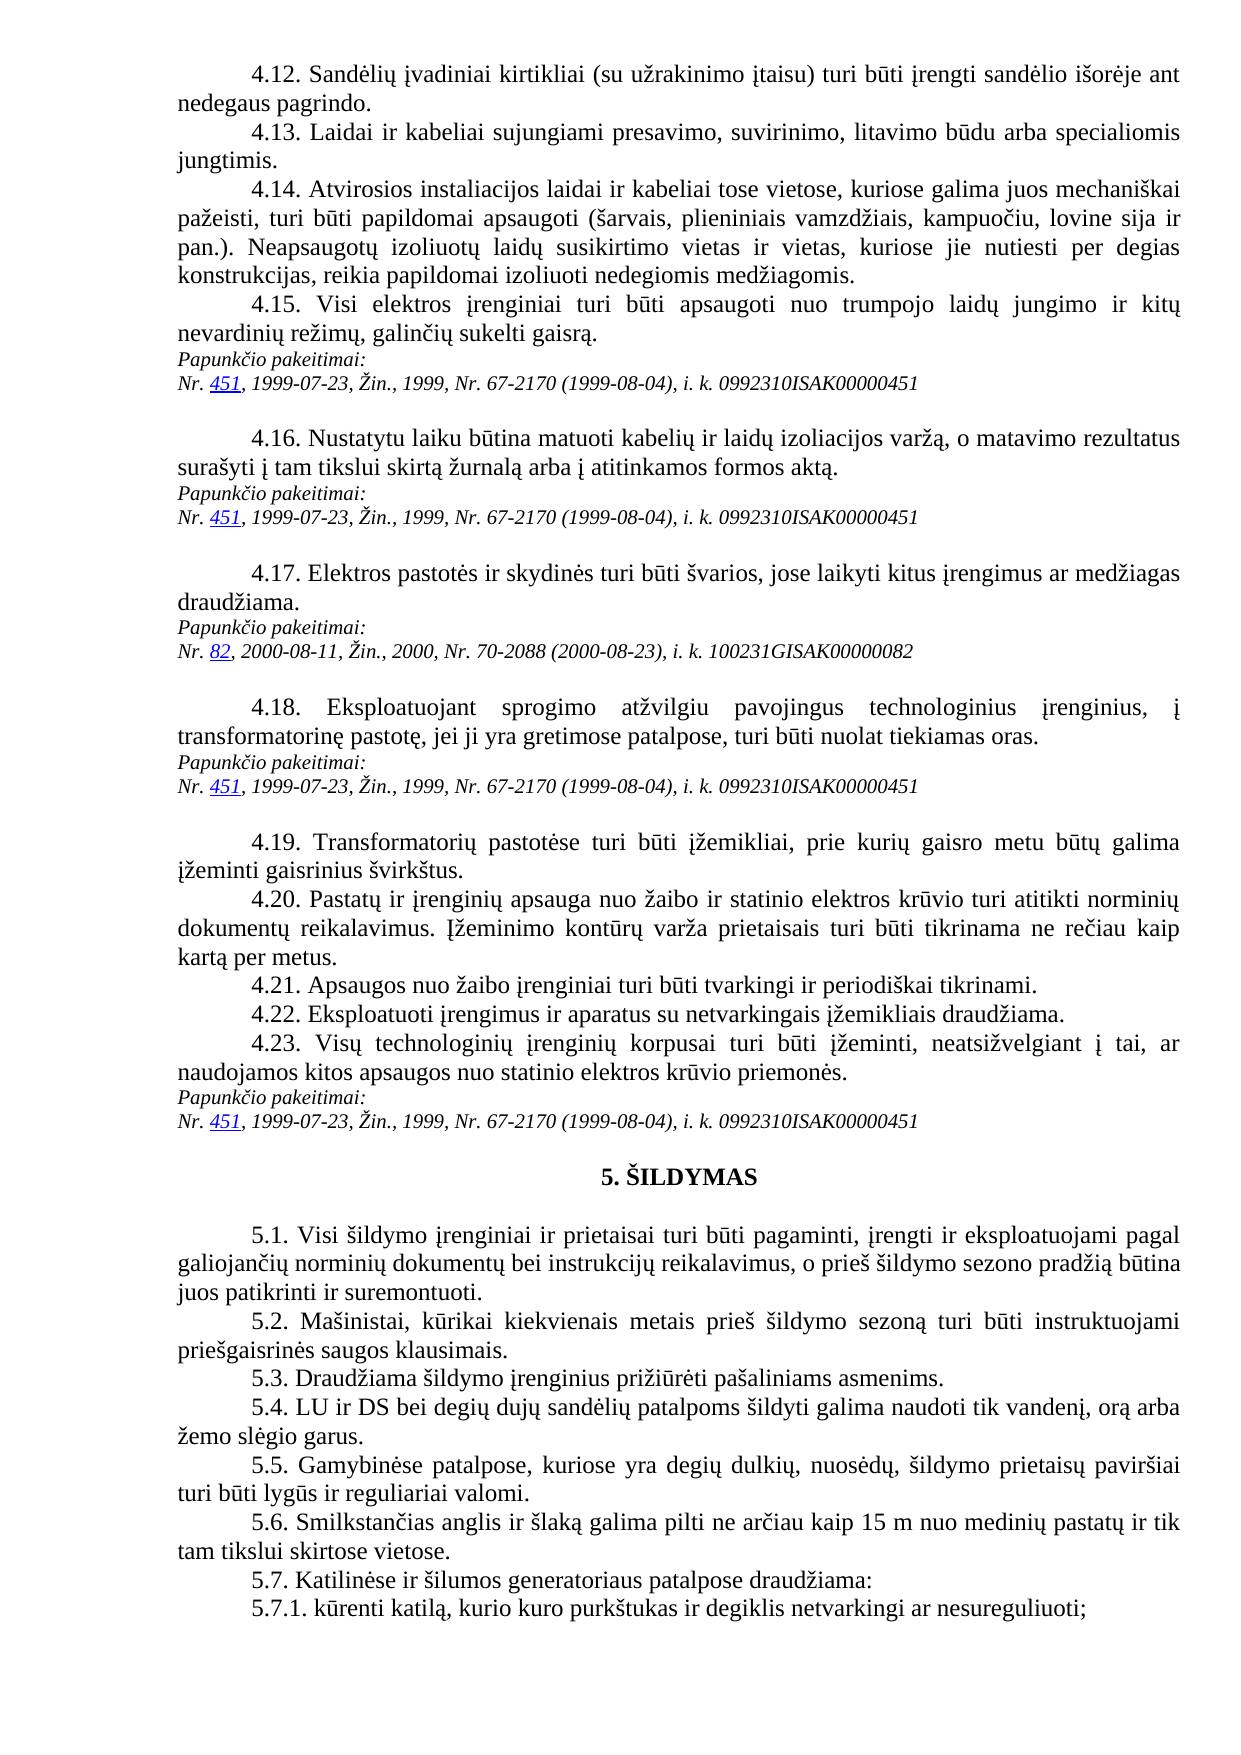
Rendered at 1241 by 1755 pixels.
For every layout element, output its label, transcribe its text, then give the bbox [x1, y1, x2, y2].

text 5.4. LU ir DS bei degių dujų sandėlių patalpoms šildyti galima naudoti tik vandenį, orą arba žemo slėgio garus. [177, 1392, 1181, 1450]
text Papunkčio pakeitimai: [177, 1085, 1181, 1109]
text 5. ŠILDYMAS [177, 1162, 1181, 1191]
text Papunkčio pakeitimai: [177, 481, 1181, 505]
text 5.5. Gamybinėse patalpose, kuriose yra degių dulkių, nuosėdų, šildymo prietaisų paviršiai turi būti lygūs ir reguliariai valomi. [177, 1450, 1181, 1507]
text Nr. 451, 1999-07-23, Žin., 1999, Nr. 67-2170 (1999-08-04), i. k. 0992310ISAK00000451 [177, 505, 1181, 529]
text Nr. 82, 2000-08-11, Žin., 2000, Nr. 70-2088 (2000-08-23), i. k. 100231GISAK00000082 [177, 639, 1181, 663]
text 5.7. Katilinėse ir šilumos generatoriaus patalpose draudžiama: [177, 1565, 1181, 1593]
text 4.22. Eksploatuoti įrengimus ir aparatus su netvarkingais įžemikliais draudžiama. [177, 999, 1181, 1028]
text 4.20. Pastatų ir įrenginių apsauga nuo žaibo ir statinio elektros krūvio turi atitikti norminių dokumentų reikalavimus. Įžeminimo kontūrų varža prietaisais turi būti tikrinama ne rečiau kaip kartą per metus. [177, 884, 1181, 970]
text 4.19. Transformatorių pastotėse turi būti įžemikliai, prie kurių gaisro metu būtų galima įžeminti gaisrinius švirkštus. [177, 827, 1181, 884]
text Nr. 451, 1999-07-23, Žin., 1999, Nr. 67-2170 (1999-08-04), i. k. 0992310ISAK00000451 [177, 774, 1181, 798]
text 4.12. Sandėlių įvadiniai kirtikliai (su užrakinimo įtaisu) turi būti įrengti sandėlio išorėje ant nedegaus pagrindo. [177, 59, 1181, 117]
text 4.18. Eksploatuojant sprogimo atžvilgiu pavojingus technologinius įrenginius, į transformatorinę pastotę, jei ji yra gretimose patalpose, turi būti nuolat tiekiamas oras. [177, 692, 1181, 750]
text 4.23. Visų technologinių įrenginių korpusai turi būti įžeminti, neatsižvelgiant į tai, ar naudojamos kitos apsaugos nuo statinio elektros krūvio priemonės. [177, 1028, 1181, 1085]
text Papunkčio pakeitimai: [177, 615, 1181, 639]
text 4.14. Atvirosios instaliacijos laidai ir kabeliai tose vietose, kuriose galima juos mechaniškai pažeisti, turi būti papildomai apsaugoti (šarvais, plieniniais vamzdžiais, kampuočiu, lovine sija ir pan.). Neapsaugotų izoliuotų laidų susikirtimo vietas ir vietas, kuriose jie nutiesti per degias konstrukcijas, reikia papildomai izoliuoti nedegiomis medžiagomis. [177, 174, 1181, 289]
text 5.2. Mašinistai, kūrikai kiekvienais metais prieš šildymo sezoną turi būti instruktuojami priešgaisrinės saugos klausimais. [177, 1306, 1181, 1363]
text 4.17. Elektros pastotės ir skydinės turi būti švarios, jose laikyti kitus įrengimus ar medžiagas draudžiama. [177, 558, 1181, 615]
text 5.7.1. kūrenti katilą, kurio kuro purkštukas ir degiklis netvarkingi ar nesureguliuoti; [177, 1593, 1181, 1622]
text Nr. 451, 1999-07-23, Žin., 1999, Nr. 67-2170 (1999-08-04), i. k. 0992310ISAK00000451 [177, 1109, 1181, 1133]
text Papunkčio pakeitimai: [177, 347, 1181, 371]
text 4.16. Nustatytu laiku būtina matuoti kabelių ir laidų izoliacijos varžą, o matavimo rezultatus surašyti į tam tikslui skirtą žurnalą arba į atitinkamos formos aktą. [177, 423, 1181, 481]
text 4.21. Apsaugos nuo žaibo įrenginiai turi būti tvarkingi ir periodiškai tikrinami. [177, 970, 1181, 999]
text 4.13. Laidai ir kabeliai sujungiami presavimo, suvirinimo, litavimo būdu arba specialiomis jungtimis. [177, 117, 1181, 174]
text Papunkčio pakeitimai: [177, 750, 1181, 774]
text 5.1. Visi šildymo įrenginiai ir prietaisai turi būti pagaminti, įrengti ir eksploatuojami pagal galiojančių norminių dokumentų bei instrukcijų reikalavimus, o prieš šildymo sezono pradžią būtina juos patikrinti ir suremontuoti. [177, 1220, 1181, 1306]
text 5.3. Draudžiama šildymo įrenginius prižiūrėti pašaliniams asmenims. [177, 1363, 1181, 1392]
text Nr. 451, 1999-07-23, Žin., 1999, Nr. 67-2170 (1999-08-04), i. k. 0992310ISAK00000451 [177, 371, 1181, 395]
text 5.6. Smilkstančias anglis ir šlaką galima pilti ne arčiau kaip 15 m nuo medinių pastatų ir tik tam tikslui skirtose vietose. [177, 1507, 1181, 1565]
text 4.15. Visi elektros įrenginiai turi būti apsaugoti nuo trumpojo laidų jungimo ir kitų nevardinių režimų, galinčių sukelti gaisrą. [177, 289, 1181, 347]
